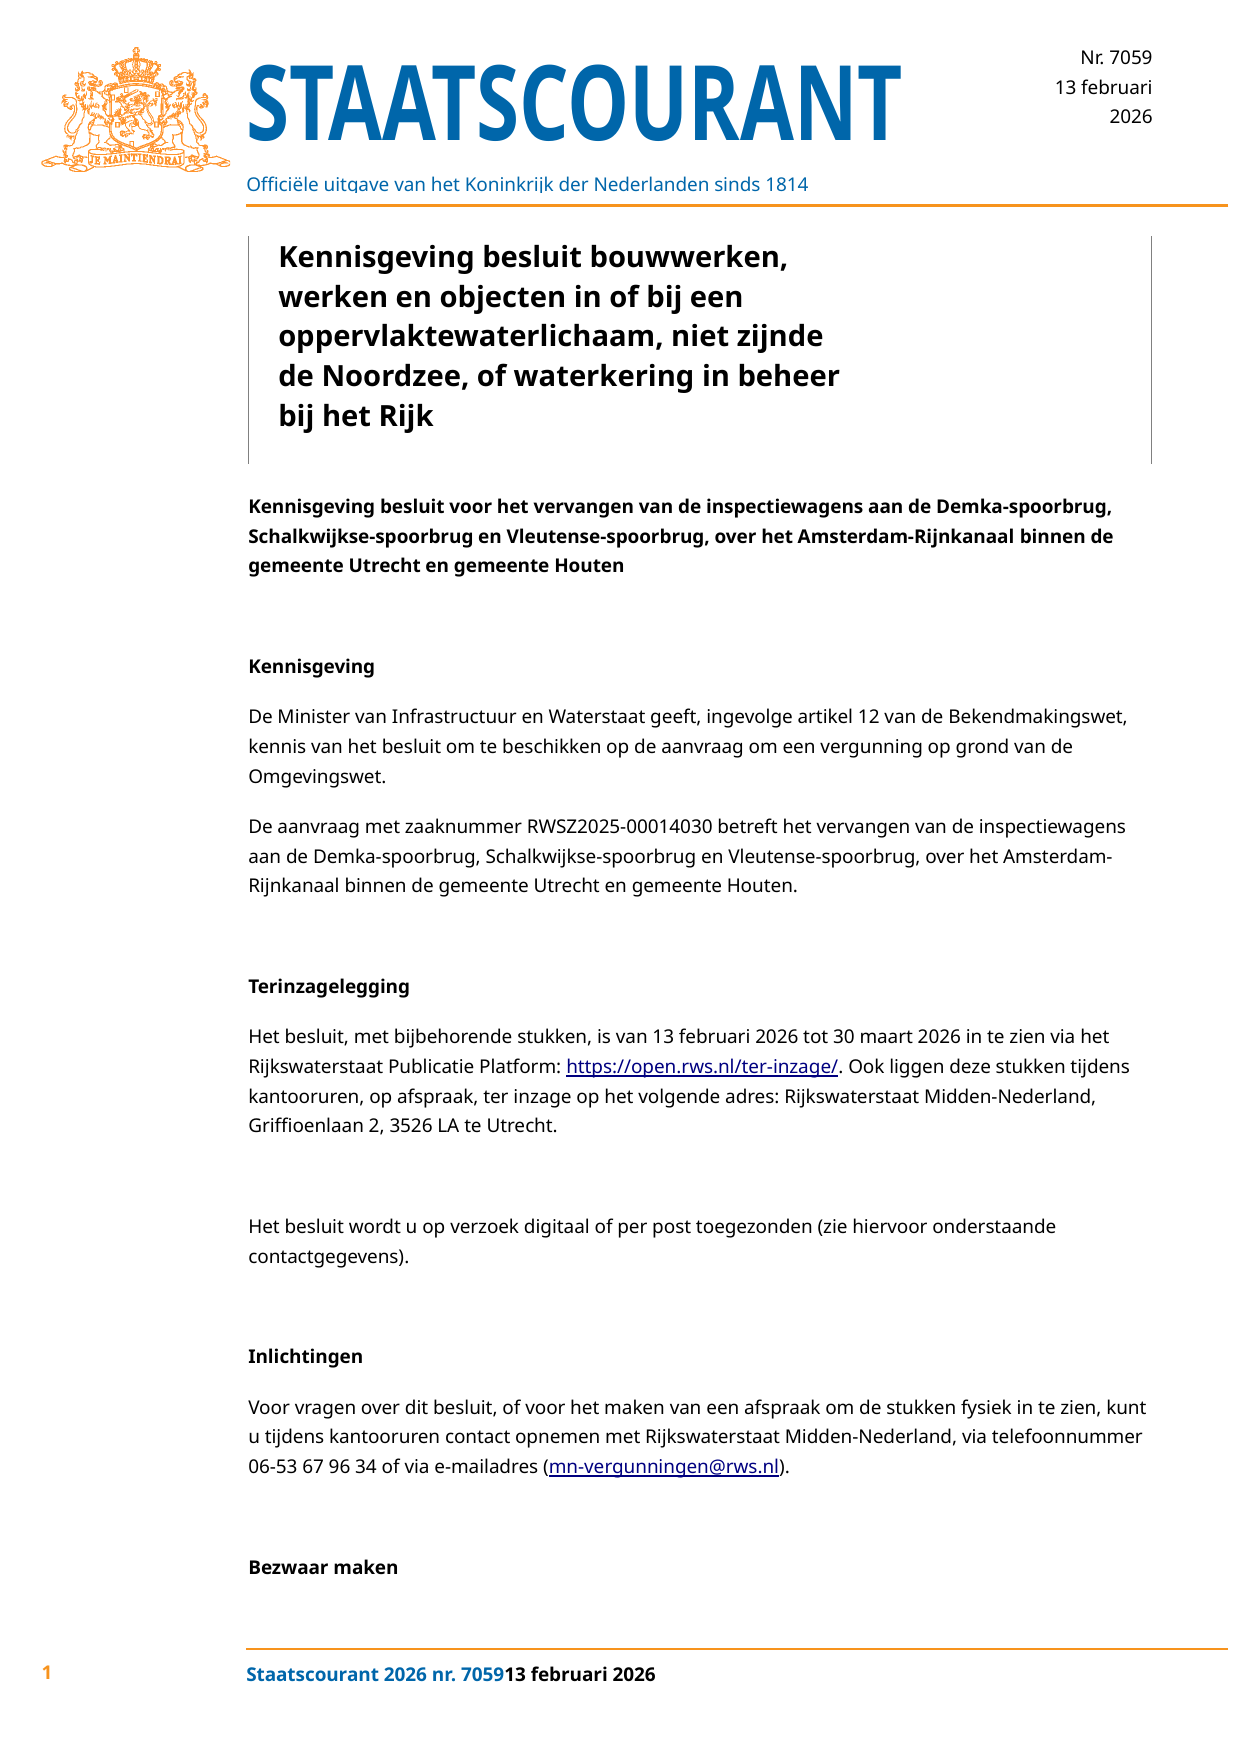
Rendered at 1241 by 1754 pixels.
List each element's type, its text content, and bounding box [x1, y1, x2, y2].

text Het besluit, met bijbehorende stukken, is van 13 februari 2026 tot 30 maart 2026 in te zien via het Rijkswaterstaat Publicatie Platform: https://open.rws.nl/ter-inzage/. Ook liggen deze stukken tijdens kantooruren, op afspraak, ter inzage op het volgende adres: Rijkswaterstaat Midden-Nederland, Griffioenlaan 2, 3526 LA te Utrecht. [248, 1024, 1152, 1138]
table_header [850, 414, 1151, 464]
table_header Kennisgeving besluit bouwwerken, werken en objecten in of bij een oppervlaktewaterlichaam, niet zijnde de Noordzee, of waterkering in beheer bij het Rijk [249, 236, 850, 464]
text De Minister van Infrastructuur en Waterstaat geeft, ingevolge artikel 12 van de Bekendmakingswet, kennis van het besluit om te beschikken op de aanvraag om een vergunning op grond van de Omgevingswet. [248, 704, 1152, 789]
text Terinzagelegging [248, 973, 1152, 999]
table_header [850, 236, 912, 413]
picture [912, 236, 1090, 414]
picture [41, 47, 231, 172]
text Bezwaar maken [248, 1554, 1152, 1580]
text Inlichtingen [248, 1344, 1152, 1369]
text De aanvraag met zaaknummer RWSZ2025-00014030 betreft het vervangen van de inspectiewagens aan de Demka-spoorbrug, Schalkwijkse-spoorbrug en Vleutense-spoorbrug, over het Amsterdam-Rijnkanaal binnen de gemeente Utrecht en gemeente Houten. [248, 813, 1152, 898]
table_header [1090, 236, 1151, 413]
text Kennisgeving besluit voor het vervangen van de inspectiewagens aan de Demka-spoorbrug, Schalkwijkse-spoorbrug en Vleutense-spoorbrug, over het Amsterdam-Rijnkanaal binnen de gemeente Utrecht en gemeente Houten [248, 493, 1152, 578]
text Het besluit wordt u op verzoek digitaal of per post toegezonden (zie hiervoor onderstaande contactgegevens). [248, 1213, 1152, 1269]
text Kennisgeving [248, 653, 1152, 679]
text Voor vragen over dit besluit, of voor het maken van een afspraak om de stukken fysiek in te zien, kunt u tijdens kantooruren contact opnemen met Rijkswaterstaat Midden-Nederland, via telefoonnummer 06-53 67 96 34 of via e-mailadres (mn-vergunningen@rws.nl). [248, 1394, 1152, 1479]
